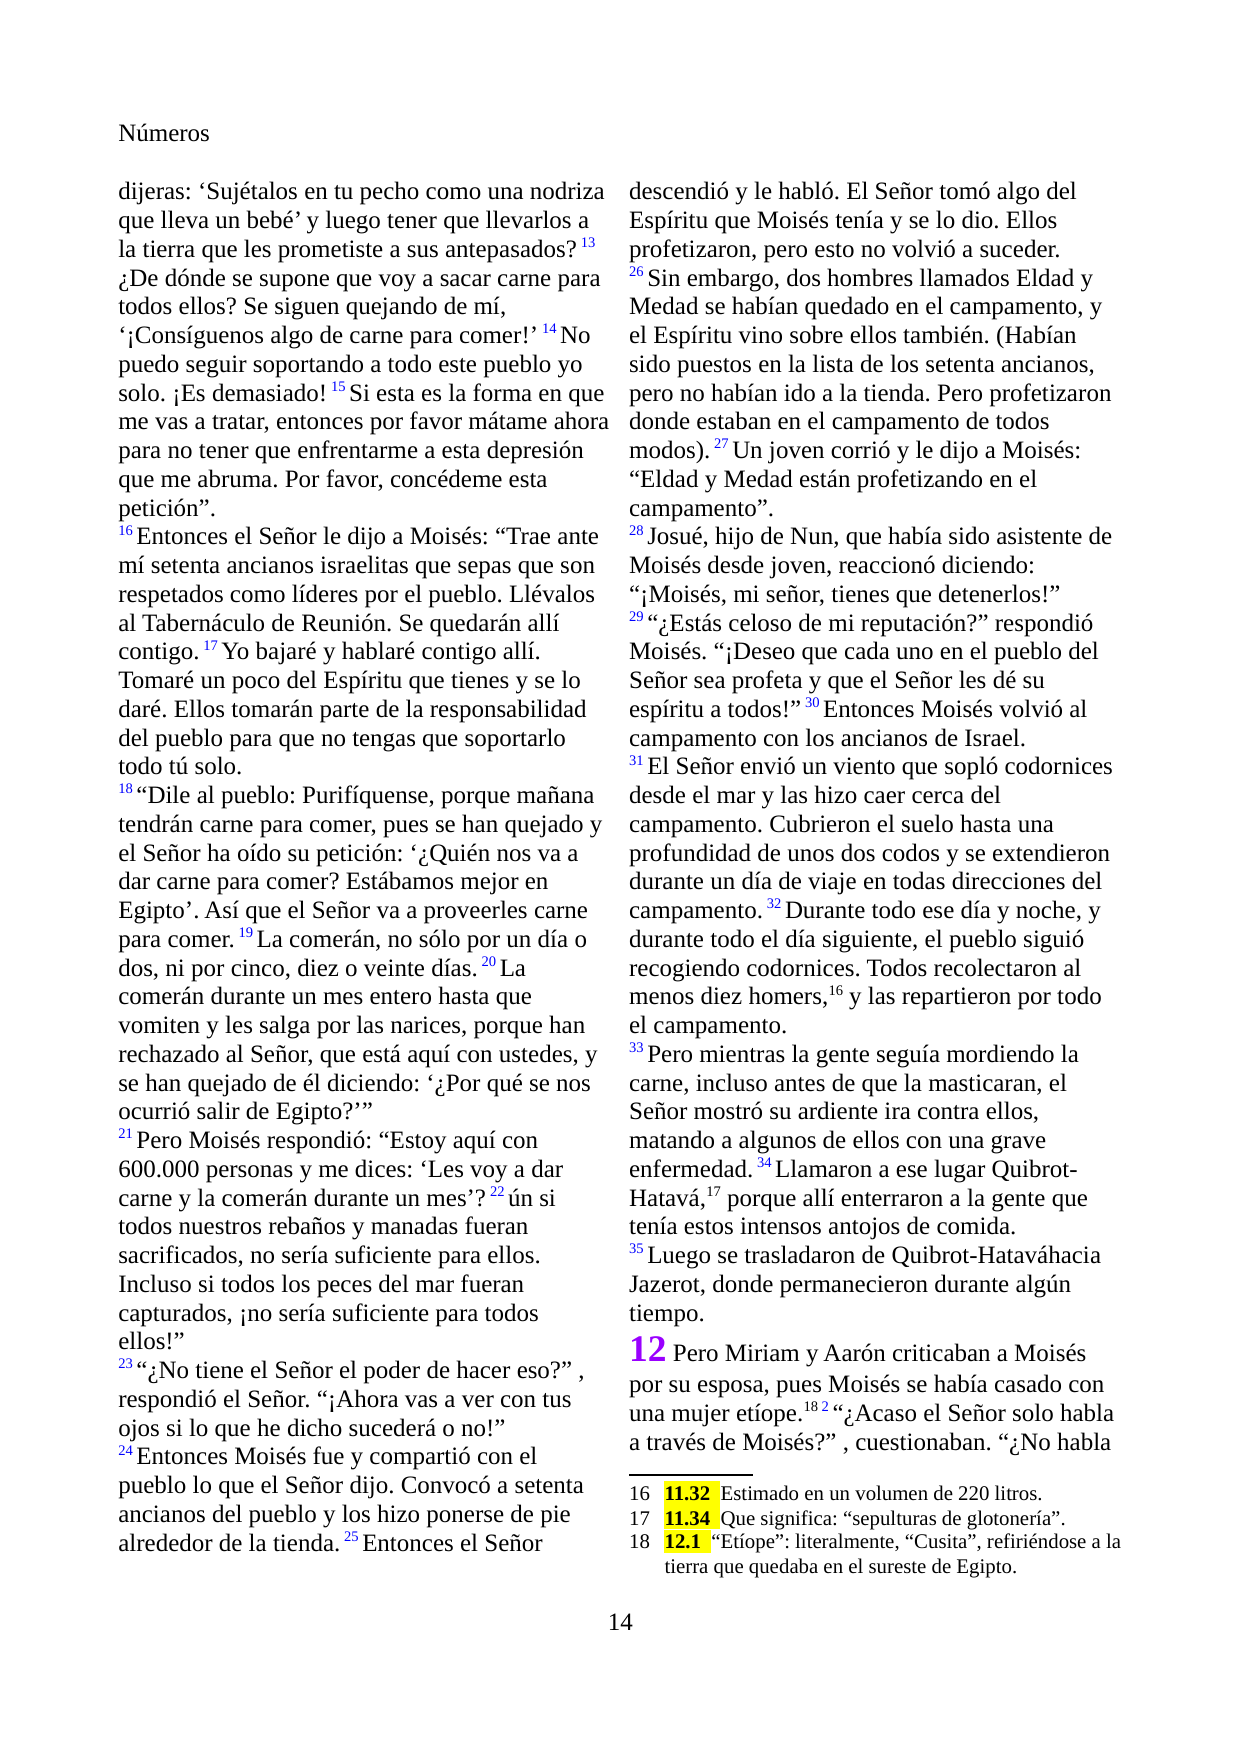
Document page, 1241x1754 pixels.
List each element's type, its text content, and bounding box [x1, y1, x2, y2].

text 29 “¿Estás celoso de mi reputación?” respondió Moisés. “¡Deseo que cada uno en el pueblo del Señor sea profeta y que el Señor les dé su espíritu a todos!” 30 Entonces Moisés volvió al campamento con los ancianos de Israel. [629, 608, 1122, 751]
text dijeras: ‘Sujétalos en tu pecho como una nodriza que lleva un bebé’ y luego tener que llevarlos a la tierra que les prometiste a sus antepasados? 13 ¿De dónde se supone que voy a sacar carne para todos ellos? Se siguen quejando de mí, ‘¡Consíguenos algo de carne para comer!’ 14 No puedo seguir soportando a todo este pueblo yo solo. ¡Es demasiado! 15 Si esta es la forma en que me vas a tratar, entonces por favor mátame ahora para no tener que enfrentarme a esta depresión que me abruma. Por favor, concédeme esta petición”. [118, 176, 611, 521]
text 12.1 “Etíope”: literalmente, “Cusita”, refiriéndose a la tierra que quedaba en el sureste de Egipto. [629, 1529, 1122, 1578]
text 35 Luego se trasladaron de Quibrot-Hataváhacia Jazerot, donde permanecieron durante algún tiempo. [629, 1240, 1122, 1326]
text 26 Sin embargo, dos hombres llamados Eldad y Medad se habían quedado en el campamento, y el Espíritu vino sobre ellos también. (Habían sido puestos en la lista de los setenta ancianos, pero no habían ido a la tienda. Pero profetizaron donde estaban en el campamento de todos modos). 27 Un joven corrió y le dijo a Moisés: “Eldad y Medad están profetizando en el campamento”. [629, 263, 1122, 521]
text 28 Josué, hijo de Nun, que había sido asistente de Moisés desde joven, reaccionó diciendo: “¡Moisés, mi señor, tienes que detenerlos!” [629, 521, 1122, 608]
text 23 “¿No tiene el Señor el poder de hacer eso?” , respondió el Señor. “¡Ahora vas a ver con tus ojos si lo que he dicho sucederá o no!” [118, 1355, 611, 1441]
text 12 Pero Miriam y Aarón criticaban a Moisés por su esposa, pues Moisés se había casado con una mujer etíope. 2 “¿Acaso el Señor solo habla a través de Moisés?” , cuestionaban. “¿No habla [629, 1326, 1122, 1456]
text 18 “Dile al pueblo: Purifíquense, porque mañana tendrán carne para comer, pues se han quejado y el Señor ha oído su petición: ‘¿Quién nos va a dar carne para comer? Estábamos mejor en Egipto’. Así que el Señor va a proveerles carne para comer. 19 La comerán, no sólo por un día o dos, ni por cinco, diez o veinte días. 20 La comerán durante un mes entero hasta que vomiten y les salga por las narices, porque han rechazado al Señor, que está aquí con ustedes, y se han quejado de él diciendo: ‘¿Por qué se nos ocurrió salir de Egipto?’” [118, 780, 611, 1125]
text 21 Pero Moisés respondió: “Estoy aquí con 600.000 personas y me dices: ‘Les voy a dar carne y la comerán durante un mes’? 22 ún si todos nuestros rebaños y manadas fueran sacrificados, no sería suficiente para ellos. Incluso si todos los peces del mar fueran capturados, ¡no sería suficiente para todos ellos!” [118, 1125, 611, 1355]
text 11.34 Que significa: “sepulturas de glotonería”. [720, 1505, 1122, 1529]
text 11.32 Estimado en un volumen de 220 litros. [720, 1481, 1122, 1505]
text 33 Pero mientras la gente seguía mordiendo la carne, incluso antes de que la masticaran, el Señor mostró su ardiente ira contra ellos, matando a algunos de ellos con una grave enfermedad. 34 Llamaron a ese lugar Quibrot-Hatavá, porque allí enterraron a la gente que tenía estos intensos antojos de comida. [629, 1039, 1122, 1240]
text 16 Entonces el Señor le dijo a Moisés: “Trae ante mí setenta ancianos israelitas que sepas que son respetados como líderes por el pueblo. Llévalos al Tabernáculo de Reunión. Se quedarán allí contigo. 17 Yo bajaré y hablaré contigo allí. Tomaré un poco del Espíritu que tienes y se lo daré. Ellos tomarán parte de la responsabilidad del pueblo para que no tengas que soportarlo todo tú solo. [118, 521, 611, 780]
text descendió y le habló. El Señor tomó algo del Espíritu que Moisés tenía y se lo dio. Ellos profetizaron, pero esto no volvió a suceder. [629, 176, 1122, 263]
text 24 Entonces Moisés fue y compartió con el pueblo lo que el Señor dijo. Convocó a setenta ancianos del pueblo y los hizo ponerse de pie alrededor de la tienda. 25 Entonces el Señor [118, 1441, 611, 1556]
text 31 El Señor envió un viento que sopló codornices desde el mar y las hizo caer cerca del campamento. Cubrieron el suelo hasta una profundidad de unos dos codos y se extendieron durante un día de viaje en todas direcciones del campamento. 32 Durante todo ese día y noche, y durante todo el día siguiente, el pueblo siguió recogiendo codornices. Todos recolectaron al menos diez homers, y las repartieron por todo el campamento. [629, 751, 1122, 1039]
